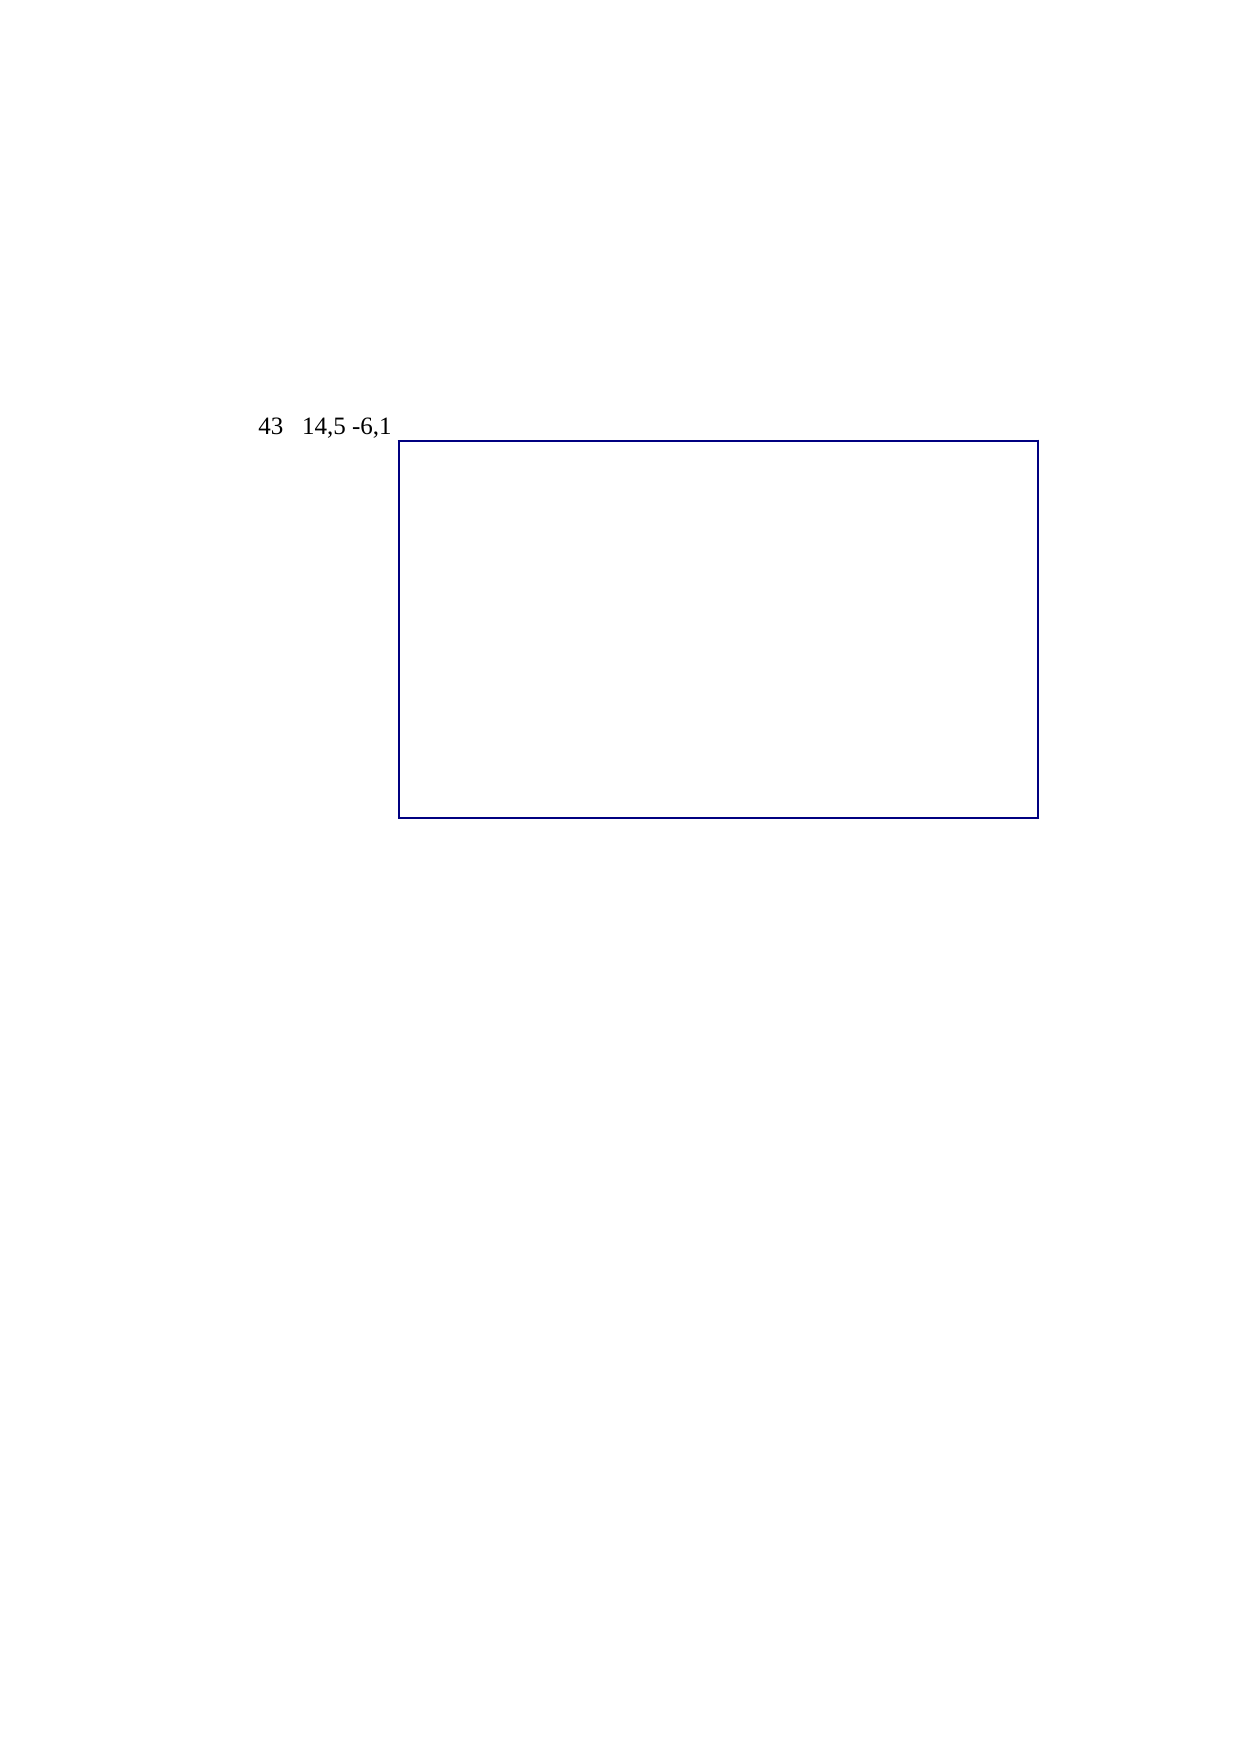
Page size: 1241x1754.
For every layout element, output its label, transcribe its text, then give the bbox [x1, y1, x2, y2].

text 43 14,5 -6,1 [118, 59, 1181, 1579]
